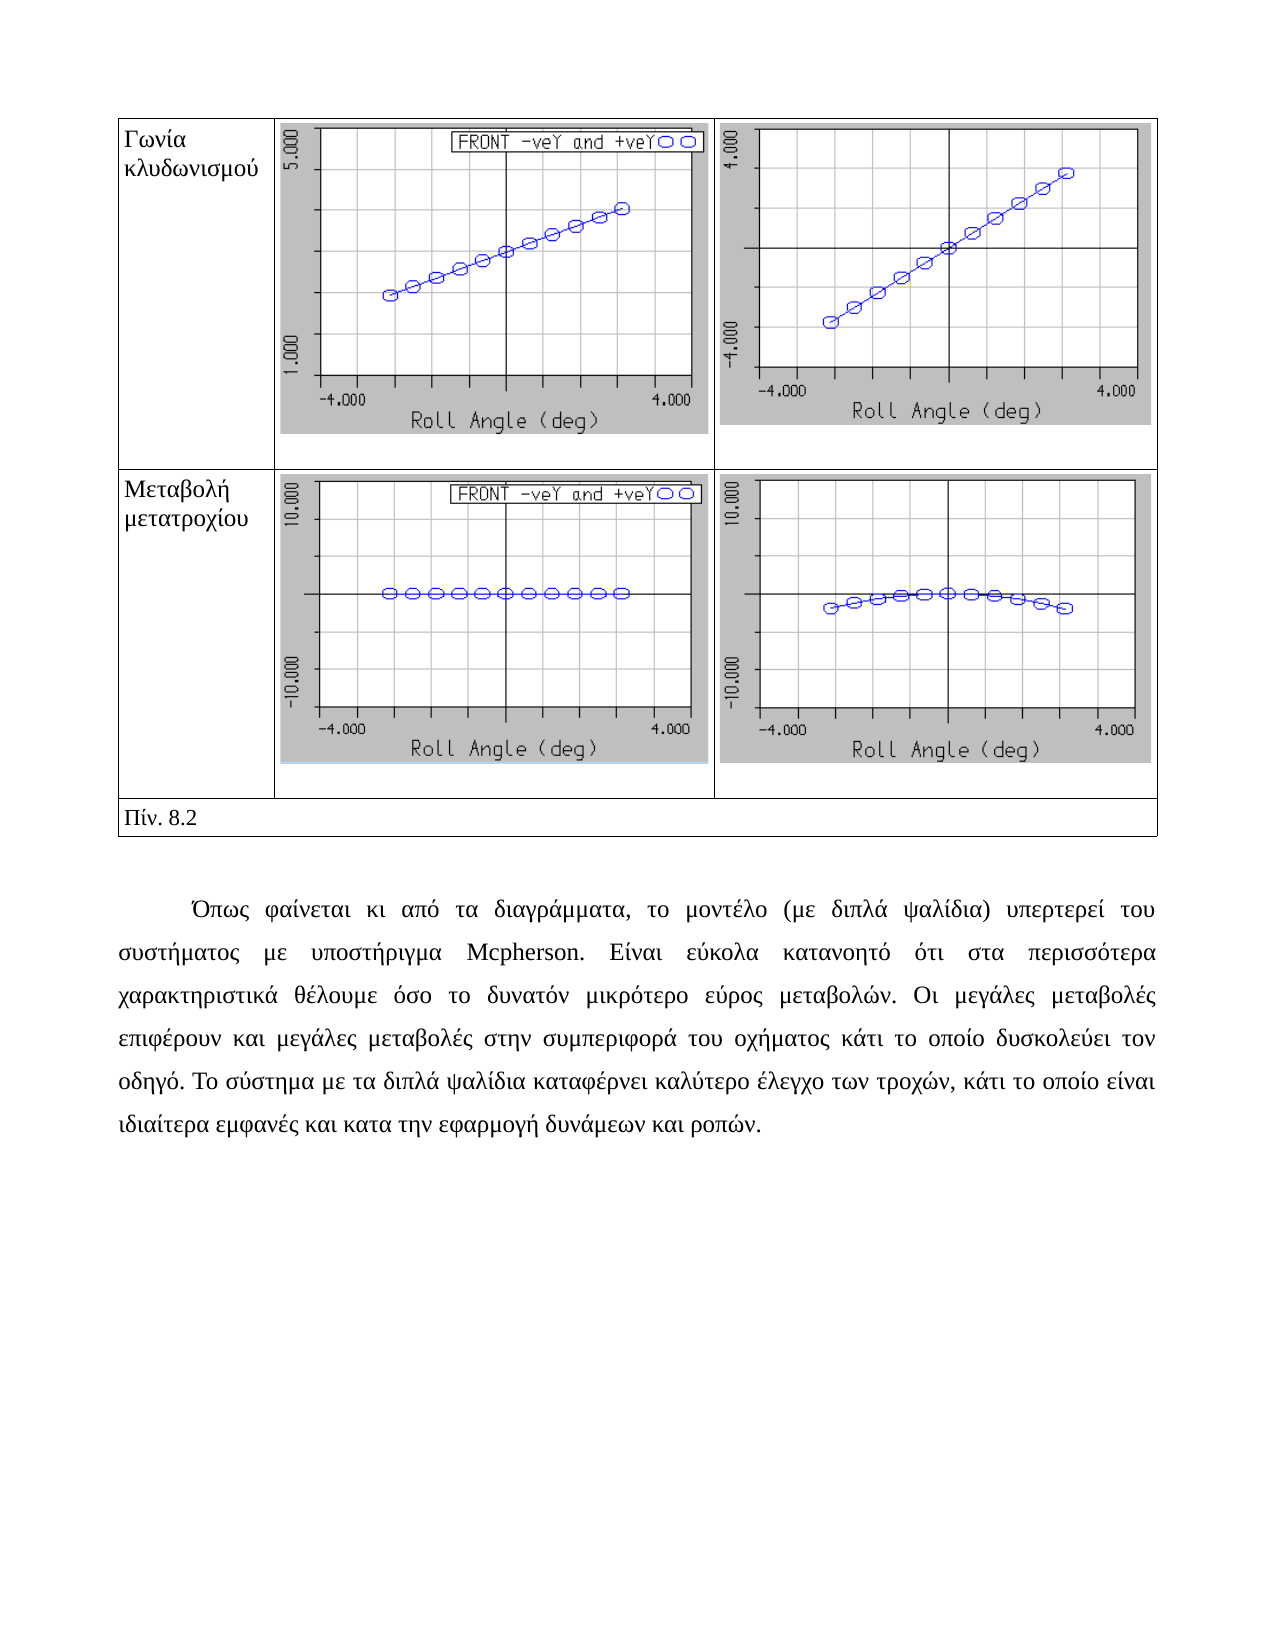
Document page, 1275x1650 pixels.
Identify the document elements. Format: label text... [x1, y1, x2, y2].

picture [280, 123, 709, 434]
table_cell [715, 119, 1157, 468]
picture [719, 123, 1152, 425]
table_cell [275, 119, 714, 468]
table_cell [715, 470, 1157, 798]
table_cell Μεταβολή μετατροχίου [119, 470, 274, 798]
table_cell [275, 764, 714, 798]
table_cell Πίν. 8.2 [119, 799, 1157, 836]
table_cell [275, 470, 714, 763]
picture [719, 474, 1152, 763]
text Όπως φαίνεται κι από τα διαγράμματα, το μοντέλο (με διπλά ψαλίδια) υπερτερεί του συστήματος με υποστήριγμα Mcpherson. Είναι εύκολα κατανοητό ότι στα περισσότερα χαρακτηριστικά θέλουμε όσο το δυνατόν μικρότερο εύρος μεταβολών. Οι μεγάλες μεταβολές επιφέρουν και μεγάλες μεταβολές στην συμπεριφορά του οχήματος κάτι το οποίο δυσκολεύει τον οδηγό. Το σύστημα με τα διπλά ψαλίδια καταφέρνει καλύτερο έλεγχο των τροχών, κάτι το οποίο είναι ιδιαίτερα εμφανές και κατα την εφαρμογή δυνάμεων και ροπών. [118, 894, 1157, 1138]
picture [280, 474, 709, 764]
table_cell Γωνία κλυδωνισμού [119, 119, 274, 468]
